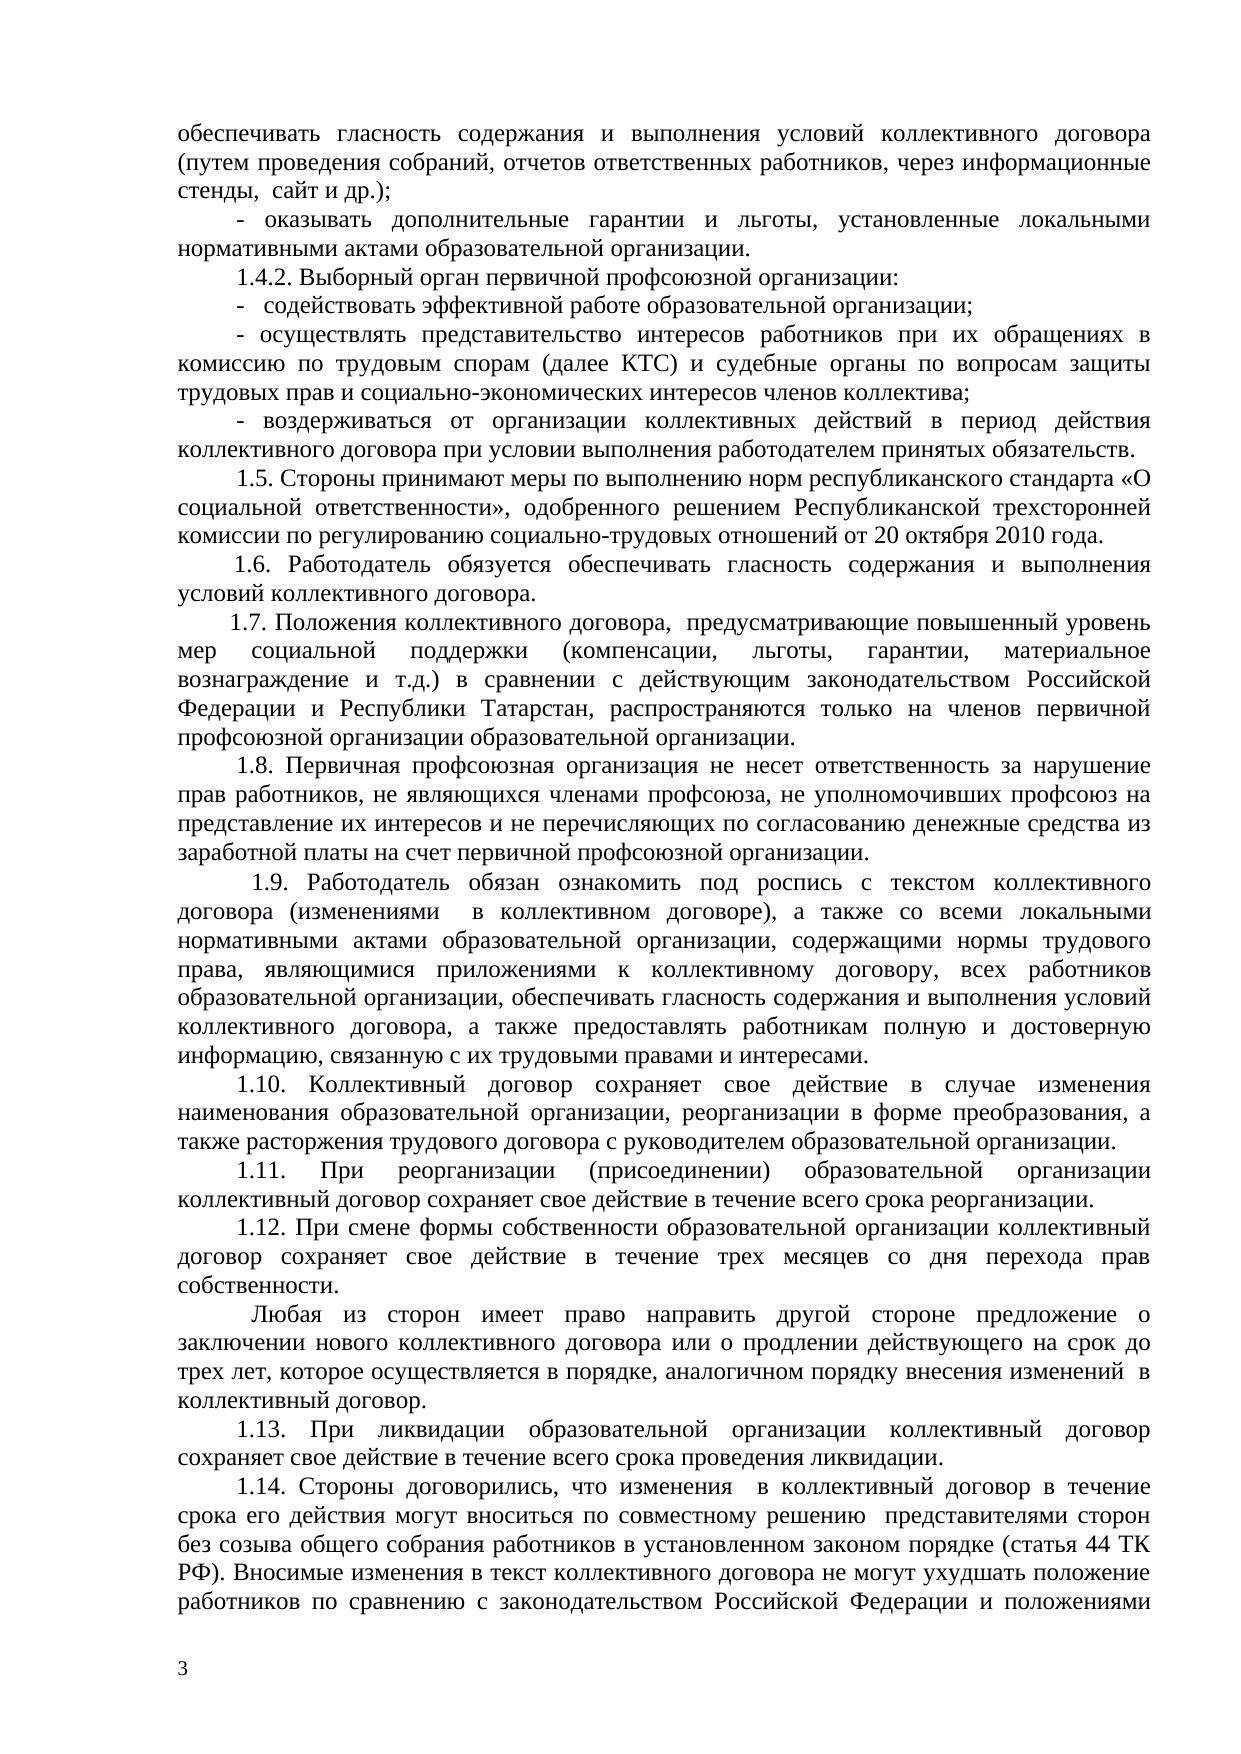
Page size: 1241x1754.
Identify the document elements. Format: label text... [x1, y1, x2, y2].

text 1.9. Работодатель обязан ознакомить под роспись с текстом коллективного договора (изменениями в коллективном договоре), а также со всеми локальными нормативными актами образовательной организации, содержащими нормы трудового права, являющимися приложениями к коллективному договору, всех работников образовательной организации, обеспечивать гласность содержания и выполнения условий коллективного договора, а также предоставлять работникам полную и достоверную информацию, связанную с их трудовыми правами и интересами. [177, 866, 1152, 1069]
text 1.5. Стороны принимают меры по выполнению норм республиканского стандарта «О социальной ответственности», одобренного решением Республиканской трехсторонней комиссии по регулированию социально-трудовых отношений от 20 октября 2010 года. [177, 463, 1152, 549]
text 1.11. При реорганизации (присоединении) образовательной организации коллективный договор сохраняет свое действие в течение всего срока реорганизации. [177, 1155, 1152, 1212]
text - воздерживаться от организации коллективных действий в период действия коллективного договора при условии выполнения работодателем принятых обязательств. [177, 406, 1152, 463]
text 1.7. Положения коллективного договора, предусматривающие повышенный уровень мер социальной поддержки (компенсации, льготы, гарантии, материальное вознаграждение и т.д.) в сравнении с действующим законодательством Российской Федерации и Республики Татарстан, распространяются только на членов первичной профсоюзной организации образовательной организации. [177, 607, 1152, 751]
text 1.12. При смене формы собственности образовательной организации коллективный договор сохраняет свое действие в течение трех месяцев со дня перехода прав собственности. [177, 1212, 1152, 1299]
text 1.8. Первичная профсоюзная организация не несет ответственность за нарушение прав работников, не являющихся членами профсоюза, не уполномочивших профсоюз на представление их интересов и не перечисляющих по согласованию денежные средства из заработной платы на счет первичной профсоюзной организации. [177, 751, 1152, 866]
text 1.10. Коллективный договор сохраняет свое действие в случае изменения наименования образовательной организации, реорганизации в форме преобразования, а также расторжения трудового договора с руководителем образовательной организации. [177, 1069, 1152, 1155]
text 1.4.2. Выборный орган первичной профсоюзной организации: [177, 262, 1152, 291]
text 1.14. Стороны договорились, что изменения в коллективный договор в течение срока его действия могут вноситься по совместному решению представителями сторон без созыва общего собрания работников в установленном законом порядке (статья 44 ТК РФ). Вносимые изменения в текст коллективного договора не могут ухудшать положение работников по сравнению с законодательством Российской Федерации и положениями [177, 1471, 1152, 1615]
text Любая из сторон имеет право направить другой стороне предложение о заключении нового коллективного договора или о продлении действующего на срок до трех лет, которое осуществляется в порядке, аналогичном порядку внесения изменений в коллективный договор. [177, 1299, 1152, 1414]
text - осуществлять представительство интересов работников при их обращениях в комиссию по трудовым спорам (далее КТС) и судебные органы по вопросам защиты трудовых прав и социально-экономических интересов членов коллектива; [177, 319, 1152, 406]
text обеспечивать гласность содержания и выполнения условий коллективного договора (путем проведения собраний, отчетов ответственных работников, через информационные стенды, сайт и др.); [177, 118, 1152, 204]
text 1.13. При ликвидации образовательной организации коллективный договор сохраняет свое действие в течение всего срока проведения ликвидации. [177, 1414, 1152, 1471]
text - оказывать дополнительные гарантии и льготы, установленные локальными нормативными актами образовательной организации. [177, 204, 1152, 262]
text - содействовать эффективной работе образовательной организации; [177, 291, 1152, 319]
text 1.6. Работодатель обязуется обеспечивать гласность содержания и выполнения условий коллективного договора. [177, 549, 1152, 607]
